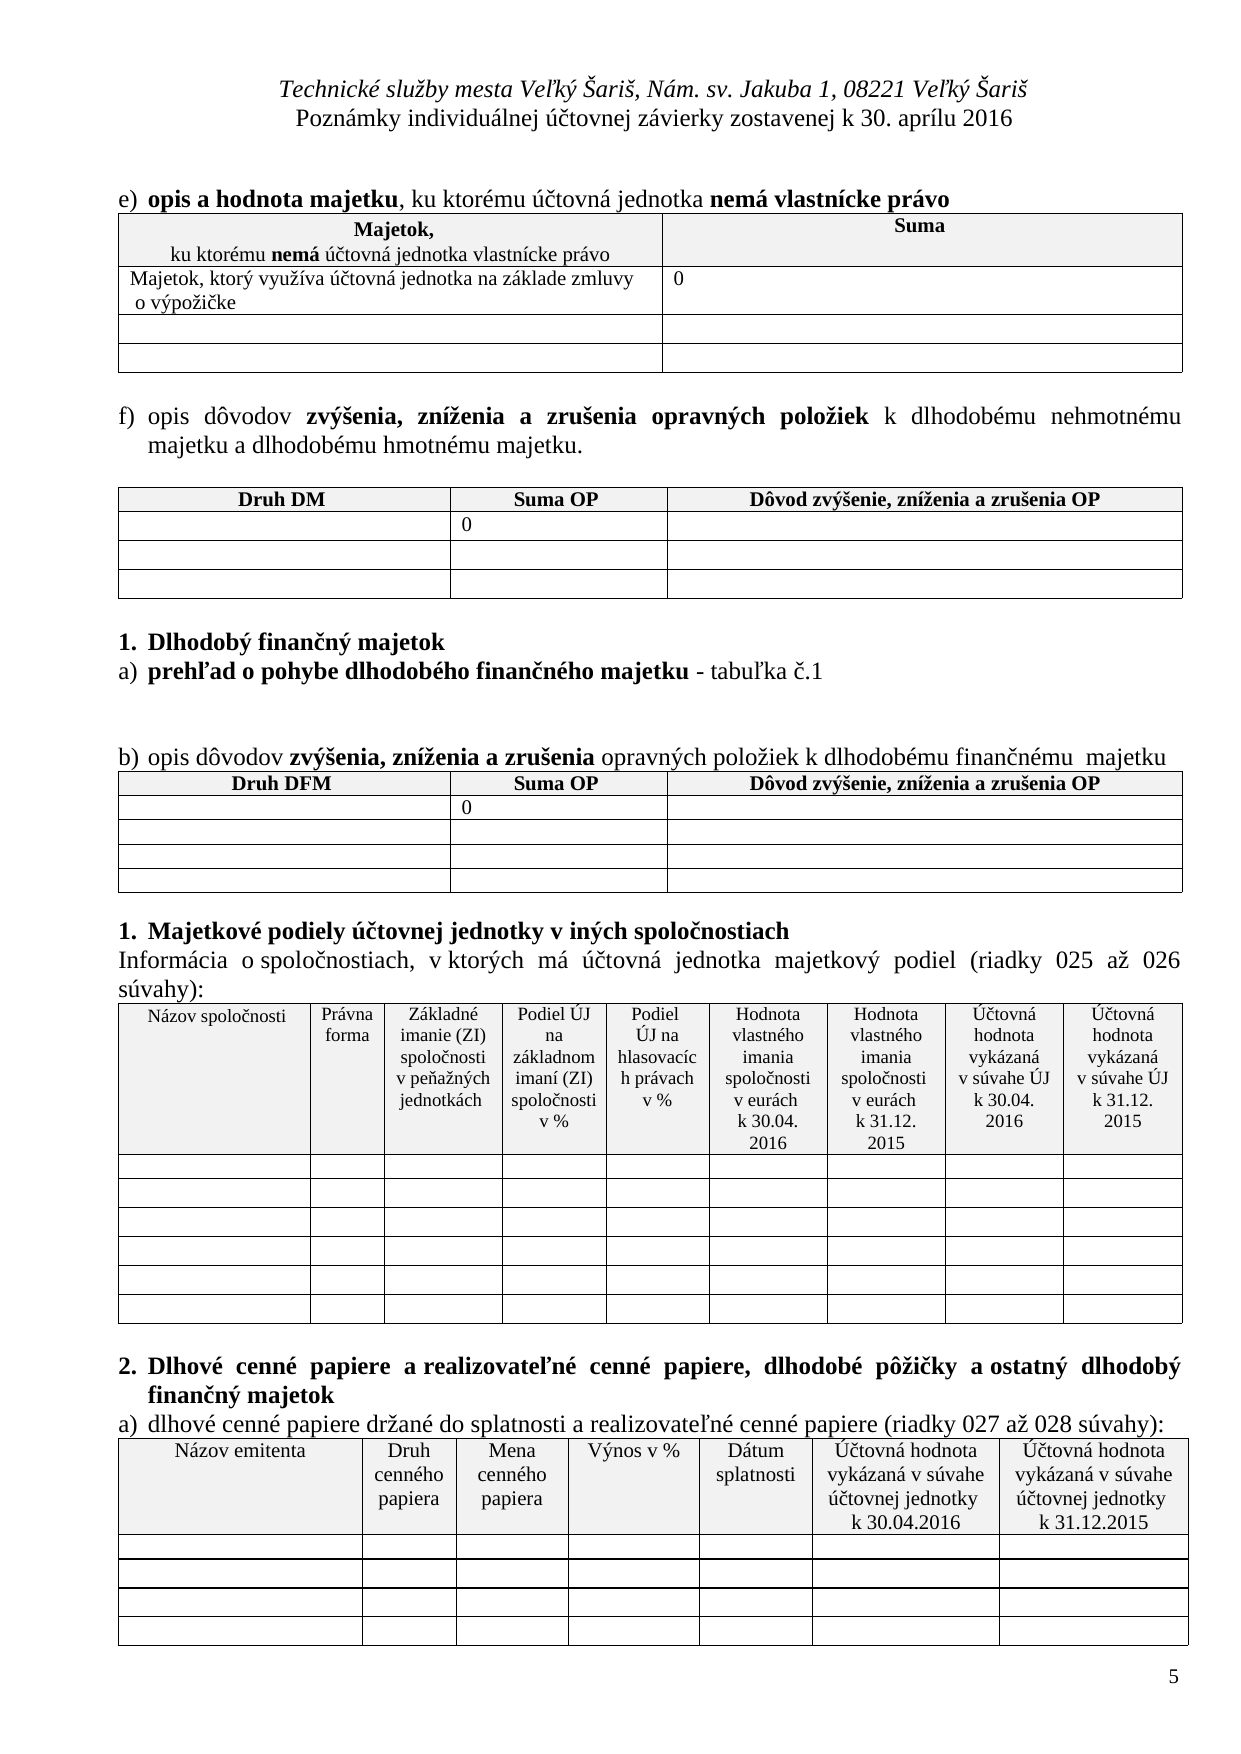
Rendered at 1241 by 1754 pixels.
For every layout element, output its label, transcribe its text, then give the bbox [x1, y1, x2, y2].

table_cell [828, 1237, 945, 1265]
table_cell [607, 1237, 709, 1265]
table_header Mena cenného papiera [457, 1439, 568, 1534]
table_header Dôvod zvýšenie, zníženia a zrušenia OP [668, 488, 1182, 511]
table_cell [457, 1589, 568, 1616]
list Majetkové podiely účtovnej jednotky v iných spoločnostiach [118, 916, 1181, 945]
table_cell [828, 1179, 945, 1207]
table_cell [1000, 1617, 1188, 1645]
table_cell [363, 1617, 456, 1645]
list prehľad o pohybe dlhodobého finančného majetku - tabuľka č.1 [118, 656, 1181, 684]
table_cell [1064, 1237, 1182, 1265]
table_cell [503, 1155, 606, 1178]
table_cell [451, 820, 667, 844]
table_cell [813, 1617, 999, 1645]
table_cell [503, 1266, 606, 1294]
table_cell [451, 869, 667, 892]
table_cell 0 [451, 512, 667, 540]
table_cell [311, 1208, 384, 1236]
table_cell [1000, 1589, 1188, 1616]
table_cell [451, 570, 667, 598]
table_cell [813, 1535, 999, 1558]
list opis dôvodov zvýšenia, zníženia a zrušenia opravných položiek k dlhodobému nehmotnému majetku a dlhodobému hmotnému majetku. [118, 401, 1181, 458]
table_cell [700, 1617, 812, 1645]
table_cell [607, 1266, 709, 1294]
table_cell [119, 315, 662, 343]
table_cell [1000, 1535, 1188, 1558]
table_cell [119, 344, 662, 372]
table_header Suma OP [451, 488, 667, 511]
table_cell [311, 1295, 384, 1323]
list opis a hodnota majetku, ku ktorému účtovná jednotka nemá vlastnícke právo [118, 184, 1181, 213]
table_cell [663, 315, 1182, 343]
table_cell 0 [663, 267, 1182, 314]
list Dlhové cenné papiere a realizovateľné cenné papiere, dlhodobé pôžičky a ostatný dlhodobý finančný majetok [118, 1351, 1181, 1409]
table_cell [119, 1589, 362, 1616]
table_cell [311, 1179, 384, 1207]
table_cell [119, 1155, 310, 1178]
list opis dôvodov zvýšenia, zníženia a zrušenia opravných položiek k dlhodobému finančnému majetku [118, 742, 1181, 771]
list dlhové cenné papiere držané do splatnosti a realizovateľné cenné papiere (riadky 027 až 028 súvahy): [118, 1409, 1181, 1438]
table_cell [503, 1208, 606, 1236]
table_cell [1064, 1266, 1182, 1294]
table_header Hodnota vlastného imania spoločnosti v eurách k 31.12. 2015 [828, 1004, 945, 1154]
table_header Účtovná hodnota vykázaná v súvahe ÚJ k 30.04. 2016 [946, 1004, 1063, 1154]
table_cell [385, 1208, 502, 1236]
table_cell [607, 1155, 709, 1178]
table_header Podiel ÚJ na hlasovacích právach v % [607, 1004, 709, 1154]
table_cell [668, 796, 1182, 819]
table_cell [1064, 1208, 1182, 1236]
table_cell [946, 1179, 1063, 1207]
table_header Dátum splatnosti [700, 1439, 812, 1534]
table_cell [451, 541, 667, 569]
table_cell [700, 1589, 812, 1616]
table_cell [119, 1237, 310, 1265]
table_cell [451, 845, 667, 868]
table_cell [700, 1535, 812, 1558]
table_cell [385, 1179, 502, 1207]
table_cell [363, 1560, 456, 1587]
table_cell [311, 1155, 384, 1178]
table_cell [828, 1266, 945, 1294]
table_cell [710, 1179, 827, 1207]
table_cell [385, 1295, 502, 1323]
table_header Účtovná hodnota vykázaná v súvahe ÚJ k 31.12. 2015 [1064, 1004, 1182, 1154]
table_header Právna forma [311, 1004, 384, 1154]
table_cell [710, 1208, 827, 1236]
table_cell [668, 845, 1182, 868]
table_header Podiel ÚJ na základnom imaní (ZI) spoločnosti v % [503, 1004, 606, 1154]
table_header Názov spoločnosti [119, 1004, 310, 1154]
table_cell [119, 512, 450, 540]
table_cell [119, 1617, 362, 1645]
table_cell [1064, 1155, 1182, 1178]
table_cell [710, 1155, 827, 1178]
table_header Druh DM [119, 488, 450, 511]
table_cell [946, 1295, 1063, 1323]
table_cell [457, 1617, 568, 1645]
table_cell [569, 1589, 699, 1616]
table_cell [946, 1155, 1063, 1178]
table_cell [607, 1208, 709, 1236]
table_cell [311, 1266, 384, 1294]
table_cell Majetok, ktorý využíva účtovná jednotka na základe zmluvy o výpožičke [119, 267, 662, 314]
table_cell [457, 1560, 568, 1587]
table_cell [385, 1266, 502, 1294]
table_cell [1000, 1560, 1188, 1587]
table_cell [503, 1237, 606, 1265]
table_cell 0 [451, 796, 667, 819]
table_cell [1064, 1295, 1182, 1323]
table_cell [311, 1237, 384, 1265]
table_cell [710, 1295, 827, 1323]
table_cell [119, 1535, 362, 1558]
list Dlhodobý finančný majetok [118, 627, 1181, 656]
table_cell [503, 1295, 606, 1323]
table_cell [363, 1535, 456, 1558]
text Informácia o spoločnostiach, v ktorých má účtovná jednotka majetkový podiel (riadky 025 až 026 súvahy): [118, 945, 1181, 1002]
table_cell [119, 845, 450, 868]
table_cell [813, 1560, 999, 1587]
table_header Druh cenného papiera [363, 1439, 456, 1534]
table_cell [119, 869, 450, 892]
table_cell [710, 1266, 827, 1294]
table_cell [828, 1208, 945, 1236]
table_header Hodnota vlastného imania spoločnosti v eurách k 30.04. 2016 [710, 1004, 827, 1154]
table_cell [119, 1266, 310, 1294]
table_cell [385, 1237, 502, 1265]
table_cell [668, 869, 1182, 892]
table_cell [569, 1535, 699, 1558]
table_header Druh DFM [119, 772, 450, 795]
table_cell [119, 541, 450, 569]
table_cell [119, 1560, 362, 1587]
table_cell [700, 1560, 812, 1587]
table_cell [457, 1535, 568, 1558]
table_cell [946, 1266, 1063, 1294]
table_cell [119, 1208, 310, 1236]
table_cell [668, 570, 1182, 598]
table_cell [119, 570, 450, 598]
table_cell [607, 1295, 709, 1323]
table_header Základné imanie (ZI) spoločnosti v peňažných jednotkách [385, 1004, 502, 1154]
table_cell [1064, 1179, 1182, 1207]
table_cell [503, 1179, 606, 1207]
table_header Názov emitenta [119, 1439, 362, 1534]
table_cell [668, 541, 1182, 569]
table_cell [607, 1179, 709, 1207]
table_cell [668, 512, 1182, 540]
table_cell [119, 796, 450, 819]
table_cell [119, 1179, 310, 1207]
table_cell [363, 1589, 456, 1616]
table_cell [828, 1155, 945, 1178]
table_cell [385, 1155, 502, 1178]
table_header Suma OP [451, 772, 667, 795]
table_cell [663, 344, 1182, 372]
table_cell [813, 1589, 999, 1616]
table_cell [119, 820, 450, 844]
table_header Dôvod zvýšenie, zníženia a zrušenia OP [668, 772, 1182, 795]
table_cell [946, 1208, 1063, 1236]
table_header Majetok, ku ktorému nemá účtovná jednotka vlastnícke právo [119, 214, 662, 266]
table_cell [828, 1295, 945, 1323]
table_cell [710, 1237, 827, 1265]
table_cell [946, 1237, 1063, 1265]
table_cell [569, 1560, 699, 1587]
table_cell [668, 820, 1182, 844]
table_cell [569, 1617, 699, 1645]
table_header Výnos v % [569, 1439, 699, 1534]
table_header Suma [663, 214, 1182, 266]
table_header Účtovná hodnota vykázaná v súvahe účtovnej jednotky k 31.12.2015 [1000, 1439, 1188, 1534]
table_header Účtovná hodnota vykázaná v súvahe účtovnej jednotky k 30.04.2016 [813, 1439, 999, 1534]
table_cell [119, 1295, 310, 1323]
